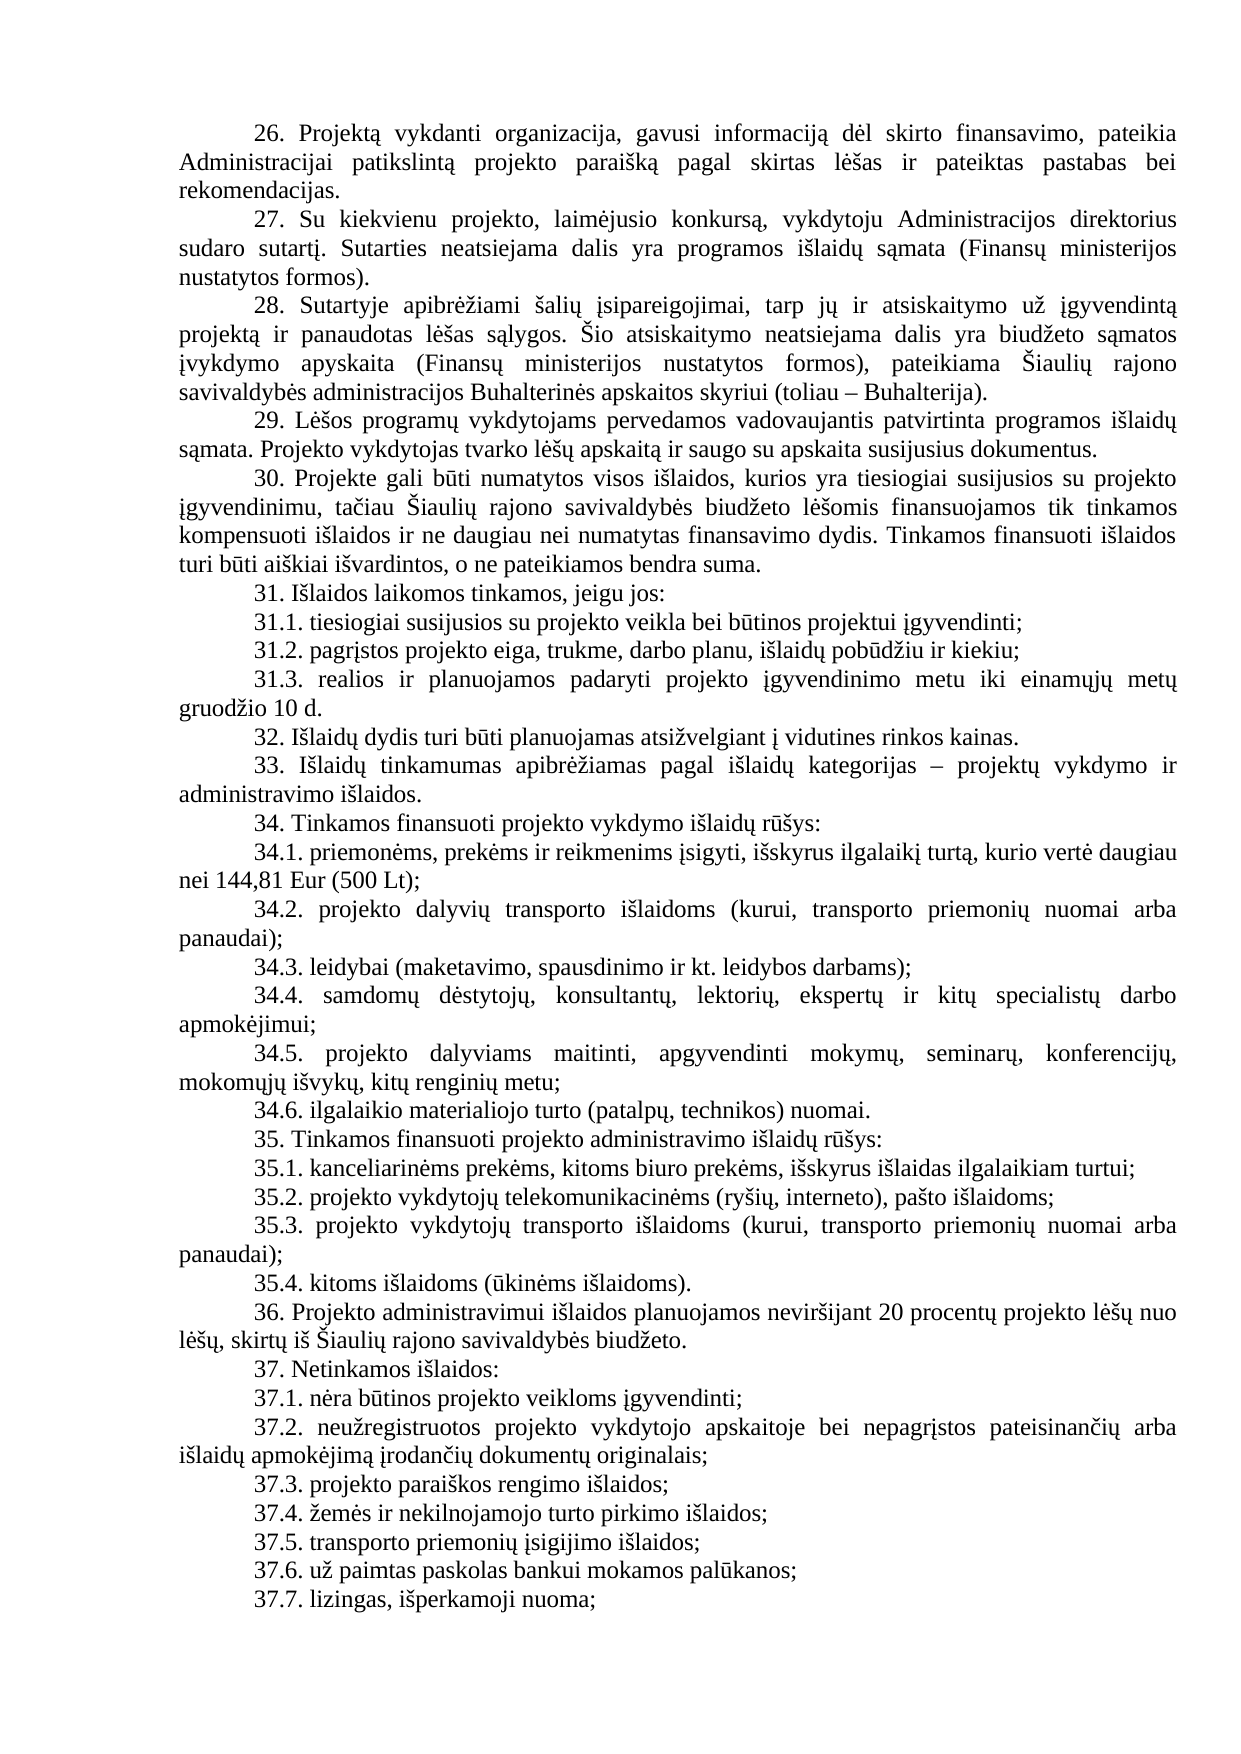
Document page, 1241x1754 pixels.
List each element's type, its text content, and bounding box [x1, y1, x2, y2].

text 30. Projekte gali būti numatytos visos išlaidos, kurios yra tiesiogiai susijusios su projekto įgyvendinimu, tačiau Šiaulių rajono savivaldybės biudžeto lėšomis finansuojamos tik tinkamos kompensuoti išlaidos ir ne daugiau nei numatytas finansavimo dydis. Tinkamos finansuoti išlaidos turi būti aiškiai išvardintos, o ne pateikiamos bendra suma. [179, 463, 1177, 578]
text 33. Išlaidų tinkamumas apibrėžiamas pagal išlaidų kategorijas – projektų vykdymo ir administravimo išlaidos. [179, 751, 1177, 808]
text 34.6. ilgalaikio materialiojo turto (patalpų, technikos) nuomai. [179, 1096, 1177, 1124]
text 28. Sutartyje apibrėžiami šalių įsipareigojimai, tarp jų ir atsiskaitymo už įgyvendintą projektą ir panaudotas lėšas sąlygos. Šio atsiskaitymo neatsiejama dalis yra biudžeto sąmatos įvykdymo apyskaita (Finansų ministerijos nustatytos formos), pateikiama Šiaulių rajono savivaldybės administracijos Buhalterinės apskaitos skyriui (toliau – Buhalterija). [179, 291, 1177, 406]
text 37.2. neužregistruotos projekto vykdytojo apskaitoje bei nepagrįstos pateisinančių arba išlaidų apmokėjimą įrodančių dokumentų originalais; [179, 1412, 1177, 1469]
text 34. Tinkamos finansuoti projekto vykdymo išlaidų rūšys: [179, 808, 1177, 837]
text 29. Lėšos programų vykdytojams pervedamos vadovaujantis patvirtinta programos išlaidų sąmata. Projekto vykdytojas tvarko lėšų apskaitą ir saugo su apskaita susijusius dokumentus. [179, 406, 1177, 463]
text 27. Su kiekvienu projekto, laimėjusio konkursą, vykdytoju Administracijos direktorius sudaro sutartį. Sutarties neatsiejama dalis yra programos išlaidų sąmata (Finansų ministerijos nustatytos formos). [179, 204, 1177, 291]
text 35.2. projekto vykdytojų telekomunikacinėms (ryšių, interneto), pašto išlaidoms; [179, 1182, 1177, 1211]
text 31.1. tiesiogiai susijusios su projekto veikla bei būtinos projektui įgyvendinti; [179, 607, 1177, 636]
text 32. Išlaidų dydis turi būti planuojamas atsižvelgiant į vidutines rinkos kainas. [179, 722, 1177, 751]
text 37.5. transporto priemonių įsigijimo išlaidos; [179, 1527, 1177, 1556]
text 34.4. samdomų dėstytojų, konsultantų, lektorių, ekspertų ir kitų specialistų darbo apmokėjimui; [179, 981, 1177, 1038]
text 37.3. projekto paraiškos rengimo išlaidos; [179, 1469, 1177, 1498]
text 35.4. kitoms išlaidoms (ūkinėms išlaidoms). [179, 1268, 1177, 1297]
text 37.6. už paimtas paskolas bankui mokamos palūkanos; [179, 1556, 1177, 1584]
text 26. Projektą vykdanti organizacija, gavusi informaciją dėl skirto finansavimo, pateikia Administracijai patikslintą projekto paraišką pagal skirtas lėšas ir pateiktas pastabas bei rekomendacijas. [179, 118, 1177, 204]
text 35. Tinkamos finansuoti projekto administravimo išlaidų rūšys: [179, 1124, 1177, 1153]
text 31.3. realios ir planuojamos padaryti projekto įgyvendinimo metu iki einamųjų metų gruodžio 10 d. [179, 664, 1177, 722]
text 31. Išlaidos laikomos tinkamos, jeigu jos: [179, 578, 1177, 607]
text 37.7. lizingas, išperkamoji nuoma; [179, 1584, 1177, 1613]
text 35.3. projekto vykdytojų transporto išlaidoms (kurui, transporto priemonių nuomai arba panaudai); [179, 1211, 1177, 1268]
text 34.3. leidybai (maketavimo, spausdinimo ir kt. leidybos darbams); [179, 952, 1177, 981]
text 31.2. pagrįstos projekto eiga, trukme, darbo planu, išlaidų pobūdžiu ir kiekiu; [179, 636, 1177, 664]
text 36. Projekto administravimui išlaidos planuojamos neviršijant 20 procentų projekto lėšų nuo lėšų, skirtų iš Šiaulių rajono savivaldybės biudžeto. [179, 1297, 1177, 1354]
text 37. Netinkamos išlaidos: [179, 1354, 1177, 1383]
text 34.2. projekto dalyvių transporto išlaidoms (kurui, transporto priemonių nuomai arba panaudai); [179, 894, 1177, 952]
text 35.1. kanceliarinėms prekėms, kitoms biuro prekėms, išskyrus išlaidas ilgalaikiam turtui; [179, 1153, 1177, 1182]
text 37.1. nėra būtinos projekto veikloms įgyvendinti; [179, 1383, 1177, 1412]
text 34.1. priemonėms, prekėms ir reikmenims įsigyti, išskyrus ilgalaikį turtą, kurio vertė daugiau nei 144,81 Eur (500 Lt); [179, 837, 1177, 894]
text 37.4. žemės ir nekilnojamojo turto pirkimo išlaidos; [179, 1498, 1177, 1527]
text 34.5. projekto dalyviams maitinti, apgyvendinti mokymų, seminarų, konferencijų, mokomųjų išvykų, kitų renginių metu; [179, 1038, 1177, 1096]
